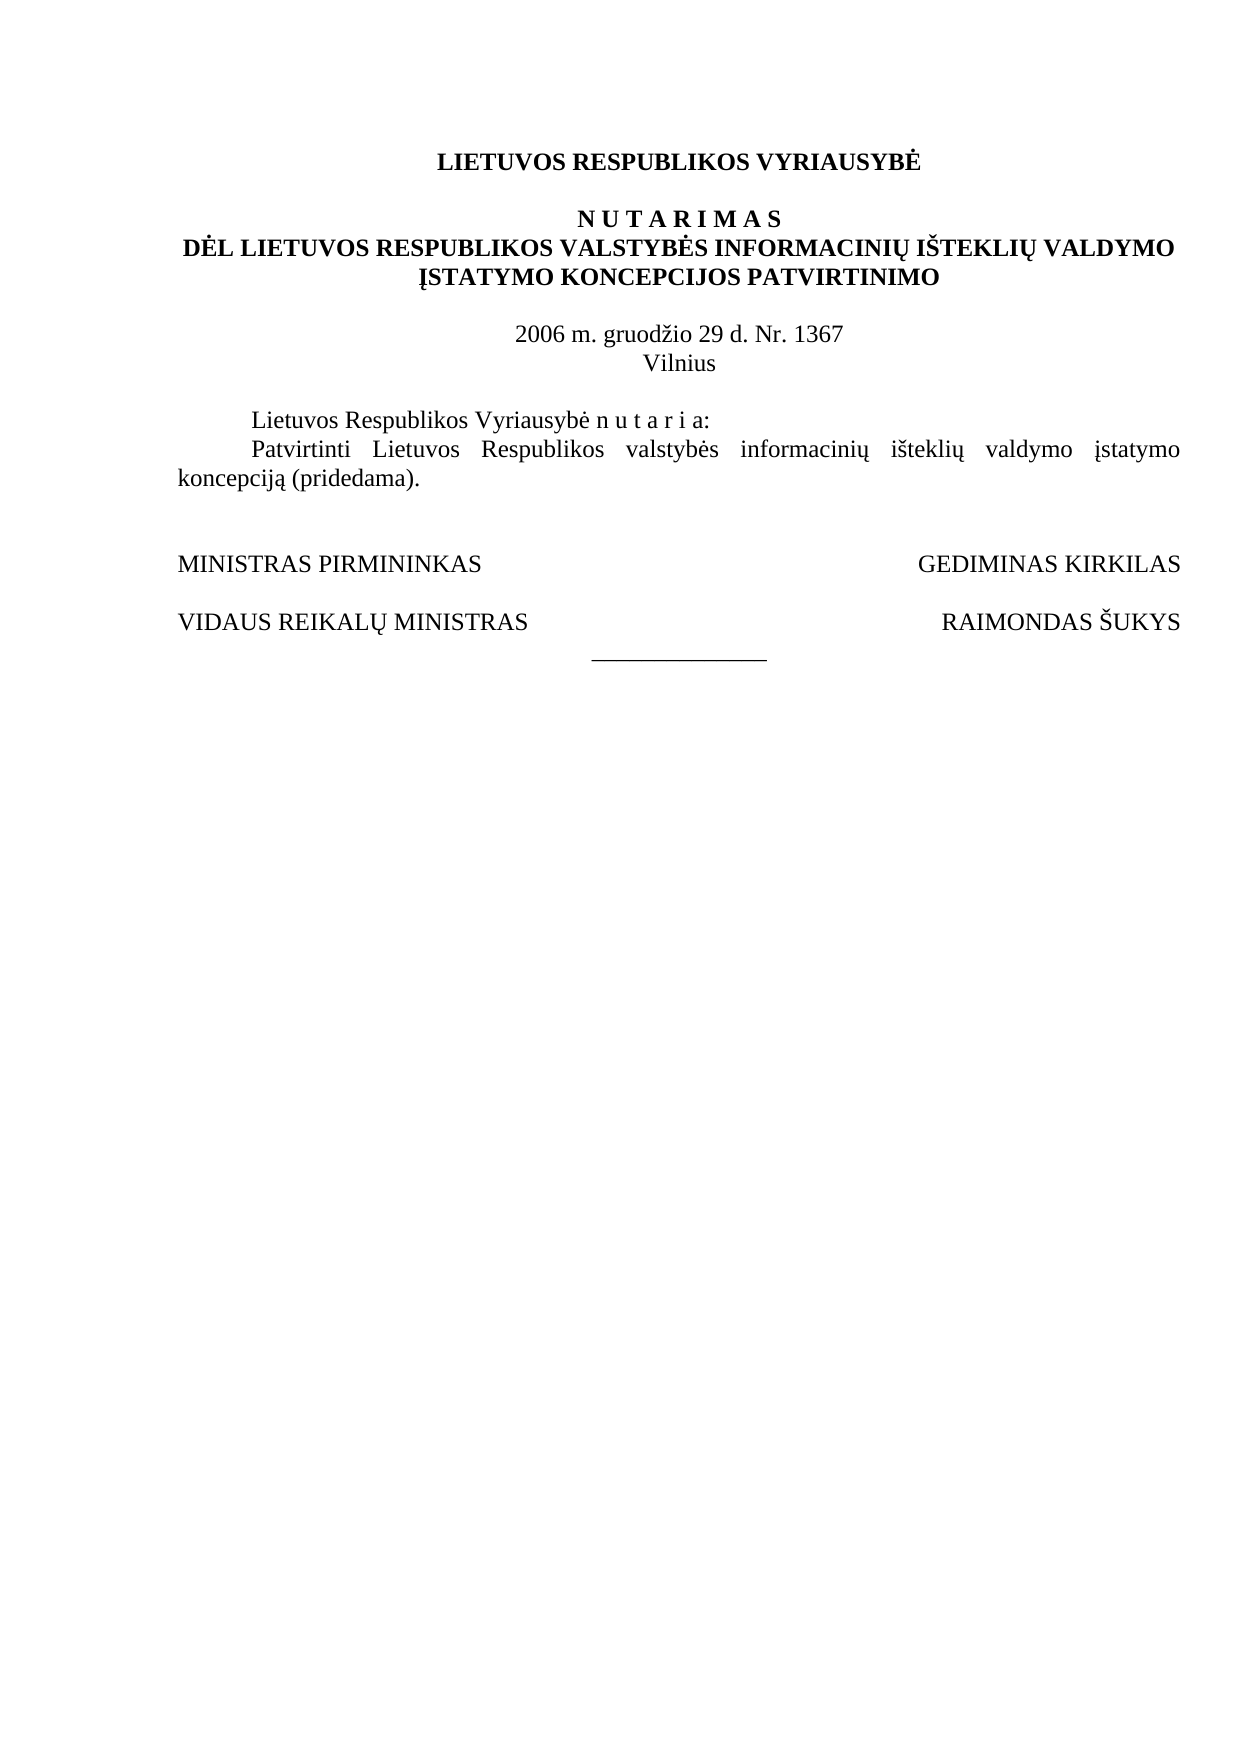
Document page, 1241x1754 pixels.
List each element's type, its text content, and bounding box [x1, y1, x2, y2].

text N U T A R I M A S [177, 204, 1181, 233]
text MINISTRAS PIRMININKAS GEDIMINAS KIRKILAS [177, 549, 1181, 578]
text DĖL LIETUVOS RESPUBLIKOS VALSTYBĖS INFORMACINIŲ IŠTEKLIŲ VALDYMO ĮSTATYMO KONCEPCIJOS PATVIRTINIMO [177, 233, 1181, 291]
text 2006 m. gruodžio 29 d. Nr. 1367 [177, 319, 1181, 348]
text ______________ [177, 636, 1181, 664]
text Patvirtinti Lietuvos Respublikos valstybės informacinių išteklių valdymo įstatymo koncepciją (pridedama). [177, 434, 1181, 492]
text LIETUVOS RESPUBLIKOS VYRIAUSYBĖ [177, 147, 1181, 176]
text Vilnius [177, 348, 1181, 377]
text Lietuvos Respublikos Vyriausybė nutaria: [177, 406, 1181, 434]
text VIDAUS REIKALŲ MINISTRAS RAIMONDAS ŠUKYS [177, 607, 1181, 636]
